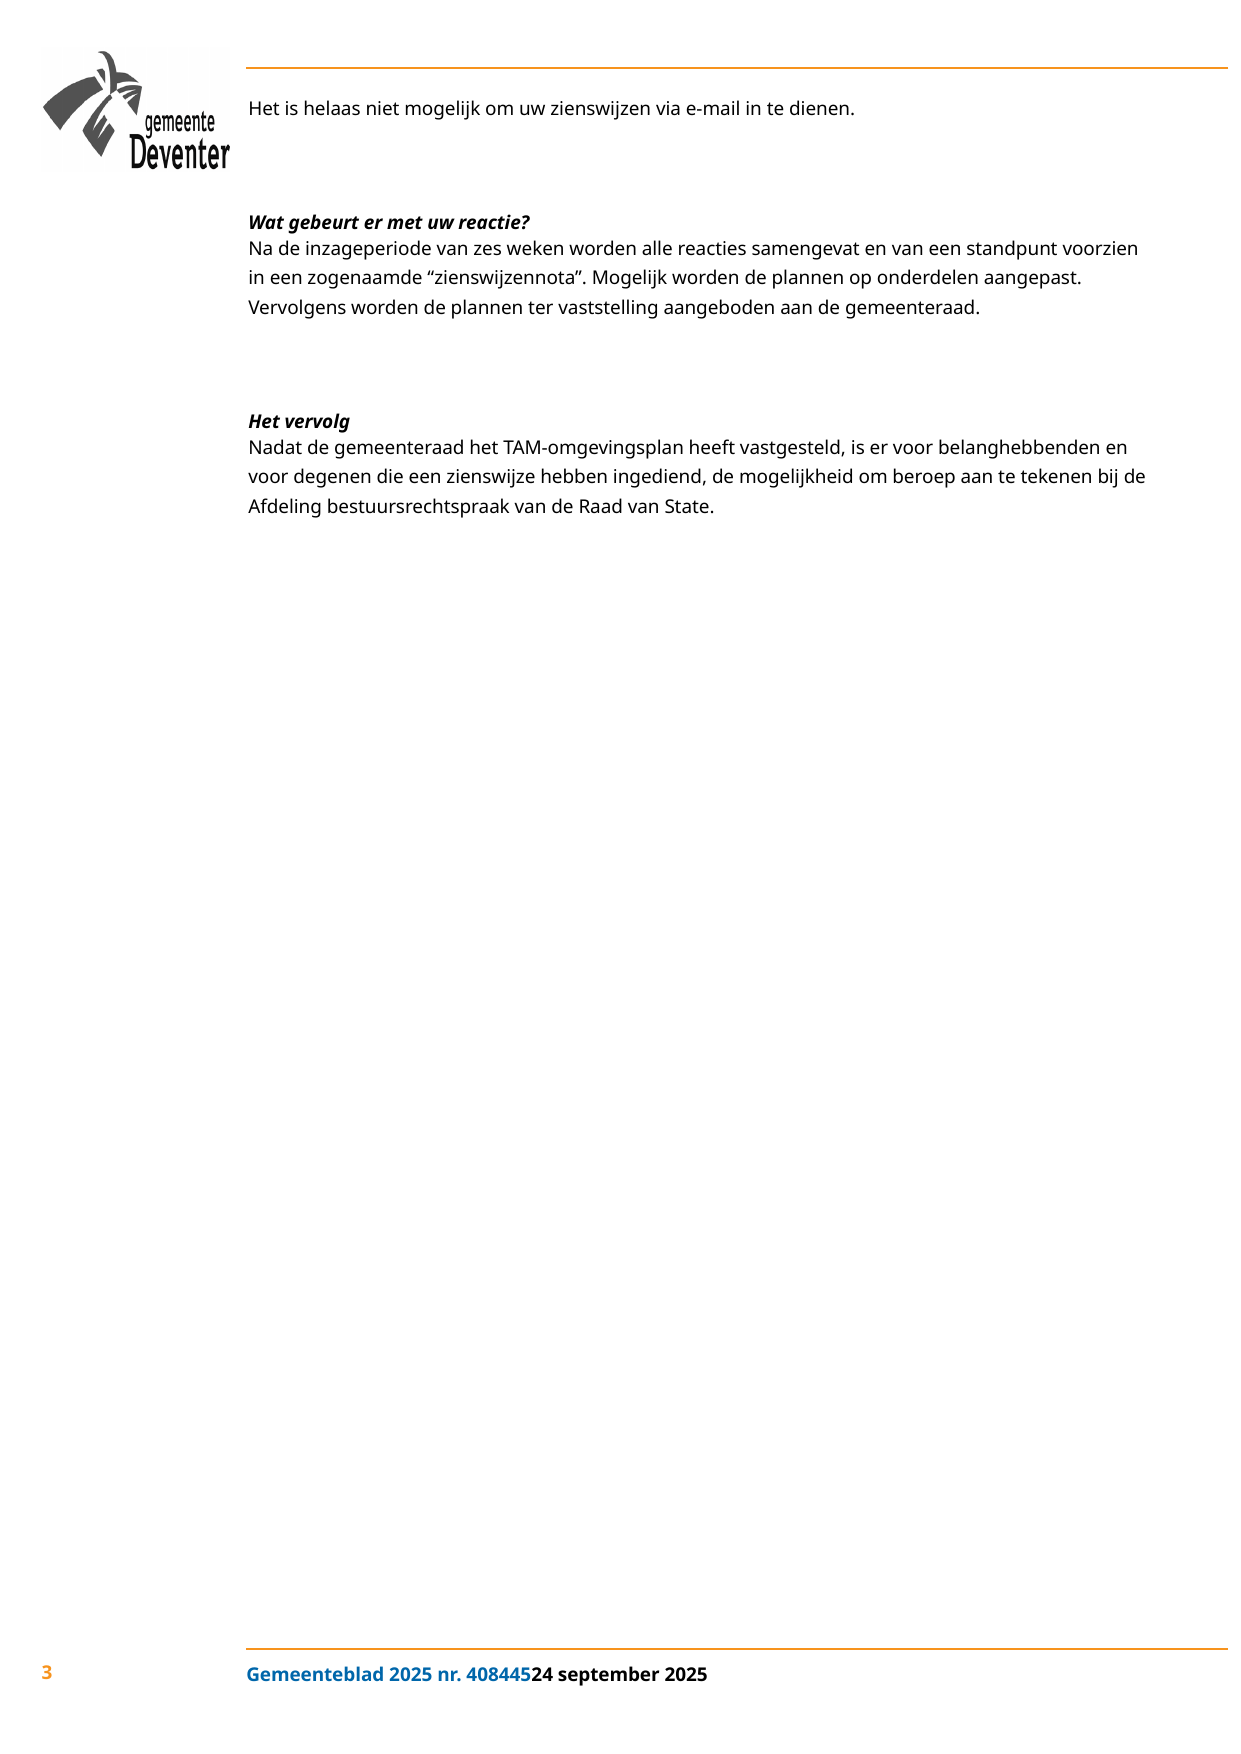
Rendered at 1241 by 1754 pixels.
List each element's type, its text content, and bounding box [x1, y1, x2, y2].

text Nadat de gemeenteraad het TAM-omgevingsplan heeft vastgesteld, is er voor belanghebbenden en voor degenen die een zienswijze hebben ingediend, de mogelijkheid om beroep aan te tekenen bij de Afdeling bestuursrechtspraak van de Raad van State. [248, 434, 1152, 519]
text Na de inzageperiode van zes weken worden alle reacties samengevat en van een standpunt voorzien in een zogenaamde “zienswijzennota”. Mogelijk worden de plannen op onderdelen aangepast. Vervolgens worden de plannen ter vaststelling aangeboden aan de gemeenteraad. [248, 235, 1152, 320]
text Het vervolg [248, 408, 1152, 434]
picture [41, 47, 231, 172]
text Wat gebeurt er met uw reactie? [248, 209, 1152, 235]
text Het is helaas niet mogelijk om uw zienswijzen via e-mail in te dienen. [248, 95, 1152, 121]
